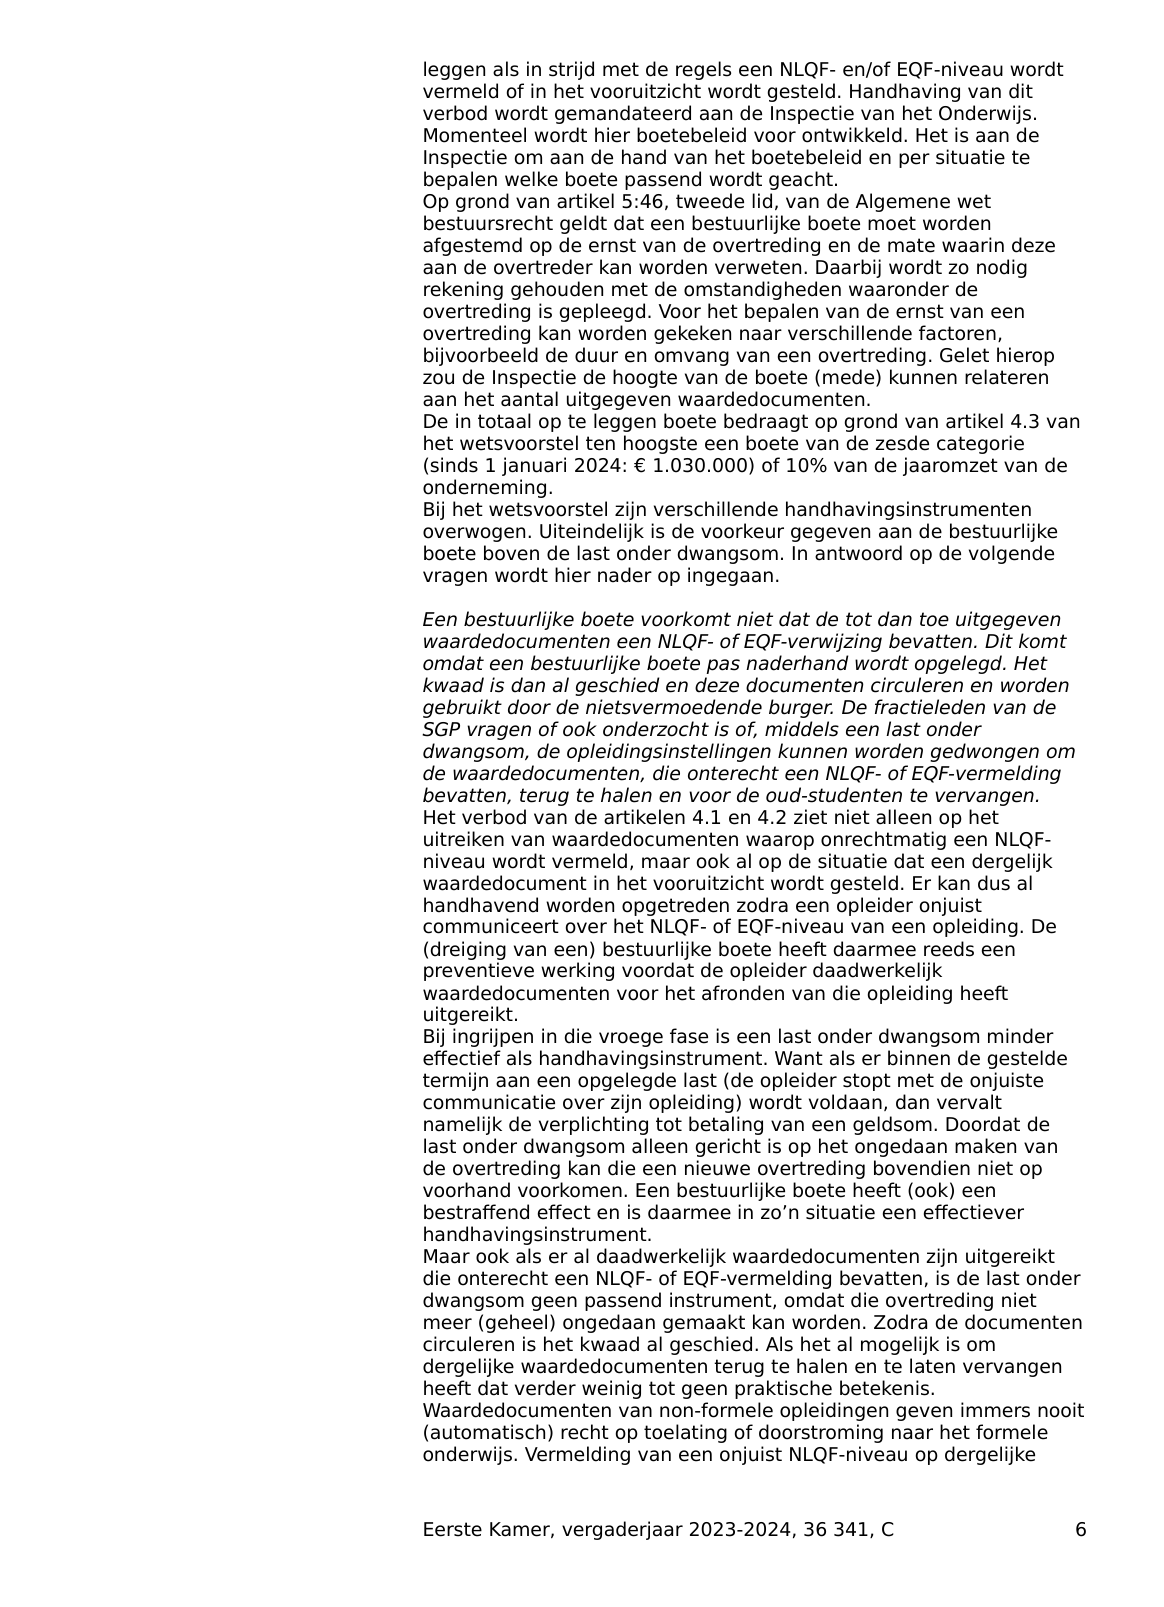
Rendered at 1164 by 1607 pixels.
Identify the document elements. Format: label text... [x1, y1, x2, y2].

text Bij ingrijpen in die vroege fase is een last onder dwangsom minder effectief als handhavingsinstrument. Want als er binnen de gestelde termijn aan een opgelegde last (de opleider stopt met de onjuiste communicatie over zijn opleiding) wordt voldaan, dan vervalt namelijk de verplichting tot betaling van een geldsom. Doordat de last onder dwangsom alleen gericht is op het ongedaan maken van de overtreding kan die een nieuwe overtreding bovendien niet op voorhand voorkomen. Een bestuurlijke boete heeft (ook) een bestraffend effect en is daarmee in zo’n situatie een effectiever handhavingsinstrument. [422, 1026, 1087, 1246]
text Een bestuurlijke boete voorkomt niet dat de tot dan toe uitgegeven waardedocumenten een NLQF- of EQF-verwijzing bevatten. Dit komt omdat een bestuurlijke boete pas naderhand wordt opgelegd. Het kwaad is dan al geschied en deze documenten circuleren en worden gebruikt door de nietsvermoedende burger. De fractieleden van de SGP vragen of ook onderzocht is of, middels een last onder dwangsom, de opleidingsinstellingen kunnen worden gedwongen om de waardedocumenten, die onterecht een NLQF- of EQF-vermelding bevatten, terug te halen en voor de oud-studenten te vervangen. [422, 609, 1087, 807]
text Op grond van artikel 5:46, tweede lid, van de Algemene wet bestuursrecht geldt dat een bestuurlijke boete moet worden afgestemd op de ernst van de overtreding en de mate waarin deze aan de overtreder kan worden verweten. Daarbij wordt zo nodig rekening gehouden met de omstandigheden waaronder de overtreding is gepleegd. Voor het bepalen van de ernst van een overtreding kan worden gekeken naar verschillende factoren, bijvoorbeeld de duur en omvang van een overtreding. Gelet hierop zou de Inspectie de hoogte van de boete (mede) kunnen relateren aan het aantal uitgegeven waardedocumenten. [422, 191, 1087, 411]
text Bij het wetsvoorstel zijn verschillende handhavingsinstrumenten overwogen. Uiteindelijk is de voorkeur gegeven aan de bestuurlijke boete boven de last onder dwangsom. In antwoord op de volgende vragen wordt hier nader op ingegaan. [422, 499, 1087, 587]
text De in totaal op te leggen boete bedraagt op grond van artikel 4.3 van het wetsvoorstel ten hoogste een boete van de zesde categorie (sinds 1 januari 2024: € 1.030.000) of 10% van de jaaromzet van de onderneming. [422, 411, 1087, 499]
text Het verbod van de artikelen 4.1 en 4.2 ziet niet alleen op het uitreiken van waardedocumenten waarop onrechtmatig een NLQF-niveau wordt vermeld, maar ook al op de situatie dat een dergelijk waardedocument in het vooruitzicht wordt gesteld. Er kan dus al handhavend worden opgetreden zodra een opleider onjuist communiceert over het NLQF- of EQF-niveau van een opleiding. De (dreiging van een) bestuurlijke boete heeft daarmee reeds een preventieve werking voordat de opleider daadwerkelijk waardedocumenten voor het afronden van die opleiding heeft uitgereikt. [422, 807, 1087, 1026]
text Maar ook als er al daadwerkelijk waardedocumenten zijn uitgereikt die onterecht een NLQF- of EQF-vermelding bevatten, is de last onder dwangsom geen passend instrument, omdat die overtreding niet meer (geheel) ongedaan gemaakt kan worden. Zodra de documenten circuleren is het kwaad al geschied. Als het al mogelijk is om dergelijke waardedocumenten terug te halen en te laten vervangen heeft dat verder weinig tot geen praktische betekenis. Waardedocumenten van non-formele opleidingen geven immers nooit (automatisch) recht op toelating of doorstroming naar het formele onderwijs. Vermelding van een onjuist NLQF-niveau op dergelijke [422, 1246, 1087, 1466]
text leggen als in strijd met de regels een NLQF- en/of EQF-niveau wordt vermeld of in het vooruitzicht wordt gesteld. Handhaving van dit verbod wordt gemandateerd aan de Inspectie van het Onderwijs. Momenteel wordt hier boetebeleid voor ontwikkeld. Het is aan de Inspectie om aan de hand van het boetebeleid en per situatie te bepalen welke boete passend wordt geacht. [422, 59, 1087, 191]
